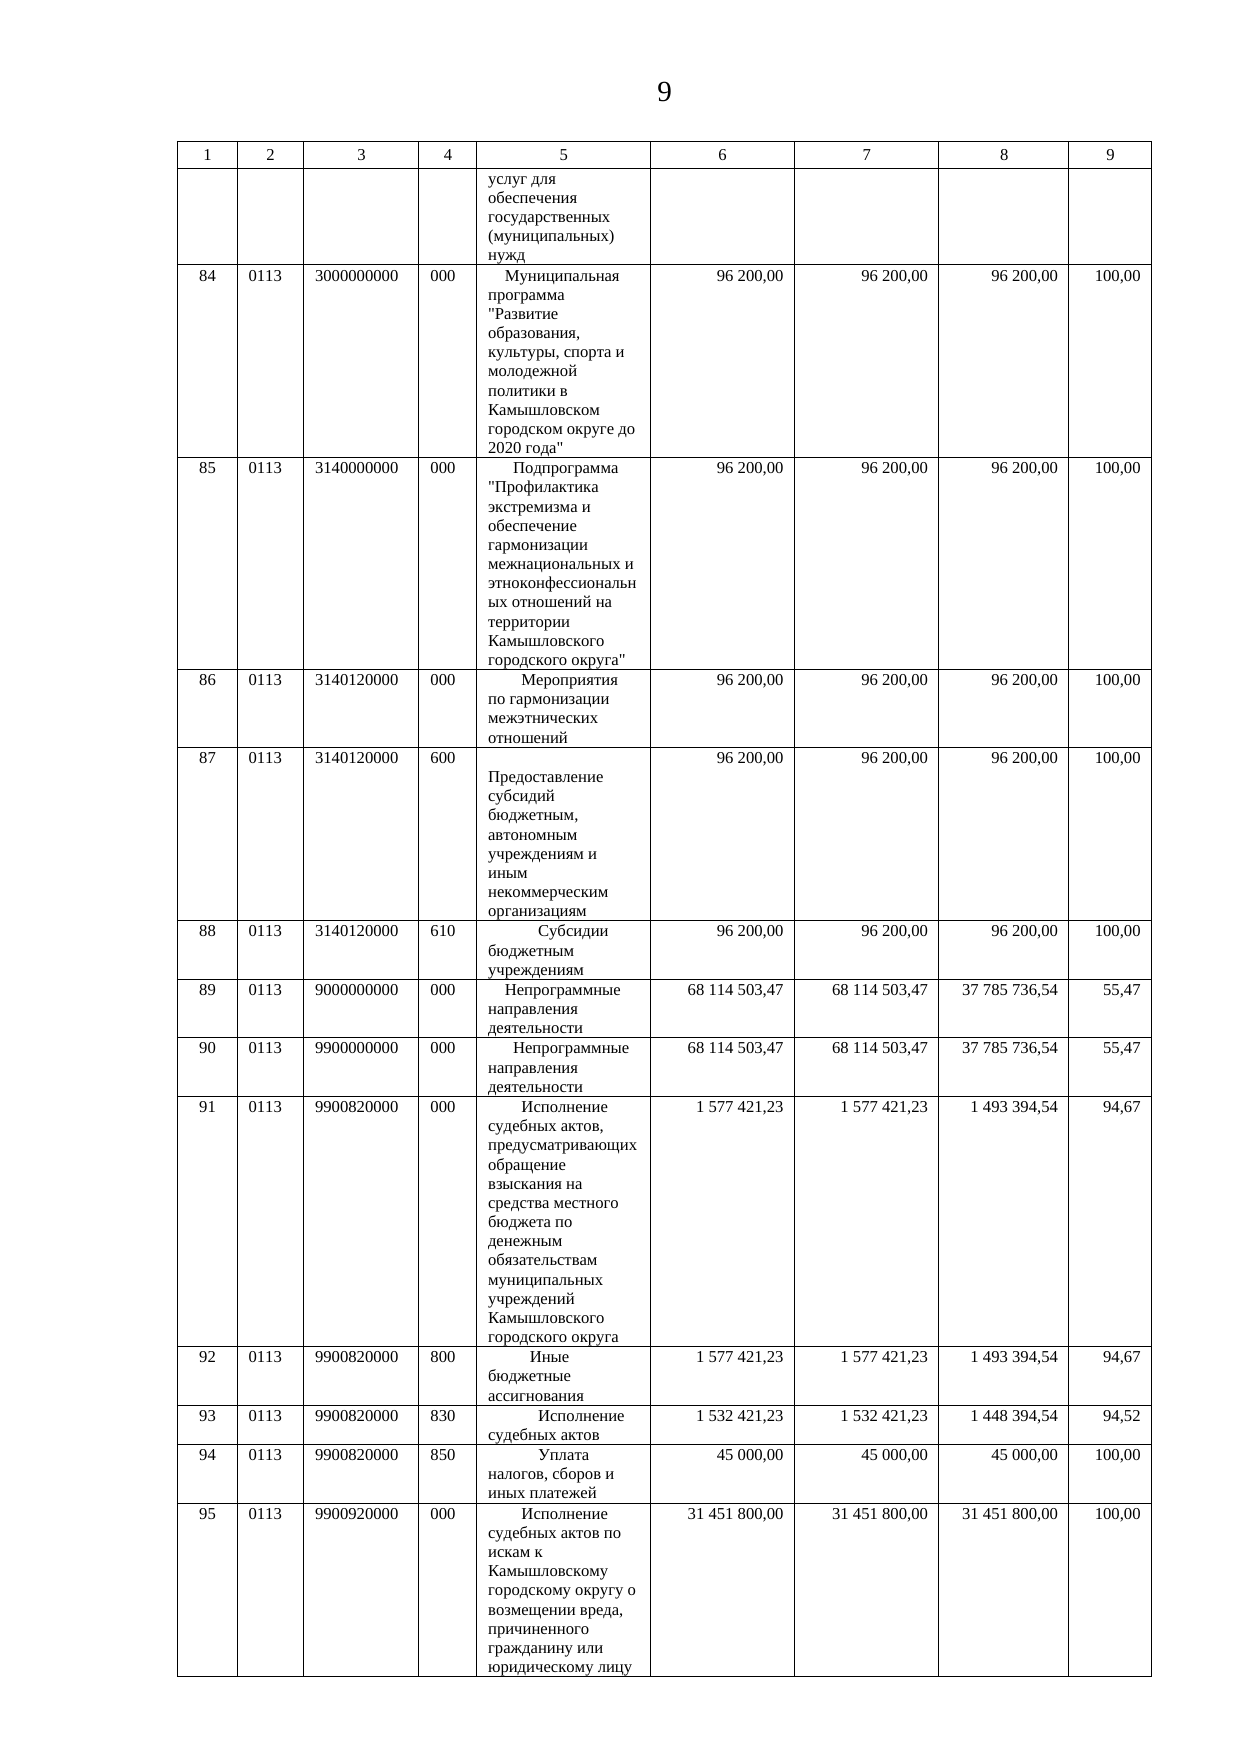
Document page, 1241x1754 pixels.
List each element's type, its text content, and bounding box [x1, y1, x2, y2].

table_cell [304, 169, 418, 264]
table_cell 0113 [238, 1097, 303, 1346]
table_cell 96 200,00 [795, 670, 938, 747]
table_header 4 [419, 142, 476, 167]
table_cell 1 532 421,23 [795, 1406, 938, 1444]
table_cell 89 [178, 980, 237, 1037]
table_cell 3140120000 [304, 748, 418, 920]
table_cell 96 200,00 [795, 265, 938, 457]
table_cell Предоставление субсидий бюджетным, автономным учреждениям и иным некоммерческим организациям [477, 748, 650, 920]
table_cell 0113 [238, 670, 303, 747]
table_cell 92 [178, 1347, 237, 1404]
table_cell 9900820000 [304, 1097, 418, 1346]
table_cell 91 [178, 1097, 237, 1346]
table_cell 3140120000 [304, 670, 418, 747]
table_cell 55,47 [1069, 1038, 1151, 1096]
table_cell 84 [178, 265, 237, 457]
table_cell Исполнение судебных актов по искам к Камышловскому городскому округу о возмещении вреда, причиненного гражданину или юридическому лицу [477, 1504, 650, 1676]
table_cell 93 [178, 1406, 237, 1444]
table_cell 0113 [238, 265, 303, 457]
table_cell 55,47 [1069, 980, 1151, 1037]
table_cell Непрограммные направления деятельности [477, 1038, 650, 1096]
table_cell 600 [419, 748, 476, 920]
table_cell 1 493 394,54 [939, 1347, 1068, 1404]
table_cell Мероприятия по гармонизации межэтнических отношений [477, 670, 650, 747]
table_cell 100,00 [1069, 1445, 1151, 1502]
table_cell 31 451 800,00 [939, 1504, 1068, 1676]
table_cell 9000000000 [304, 980, 418, 1037]
table_cell [178, 169, 237, 264]
table_cell Иные бюджетные ассигнования [477, 1347, 650, 1404]
table_cell 100,00 [1069, 1504, 1151, 1676]
table_cell 96 200,00 [795, 748, 938, 920]
table_cell [795, 169, 938, 264]
table_cell Уплата налогов, сборов и иных платежей [477, 1445, 650, 1502]
table_cell 37 785 736,54 [939, 980, 1068, 1037]
table_cell 000 [419, 458, 476, 669]
table_cell 9900820000 [304, 1347, 418, 1404]
table_cell услуг для обеспечения государственных (муниципальных) нужд [477, 169, 650, 264]
table_cell 3000000000 [304, 265, 418, 457]
table_cell 88 [178, 921, 237, 979]
table_cell 68 114 503,47 [795, 1038, 938, 1096]
table_cell 000 [419, 265, 476, 457]
table_cell 90 [178, 1038, 237, 1096]
table_cell 0113 [238, 748, 303, 920]
table_cell 94,67 [1069, 1347, 1151, 1404]
table_cell 000 [419, 1504, 476, 1676]
table_cell 830 [419, 1406, 476, 1444]
table_cell 45 000,00 [795, 1445, 938, 1502]
table_cell 95 [178, 1504, 237, 1676]
table_cell 96 200,00 [651, 265, 794, 457]
table_header 2 [238, 142, 303, 167]
table_cell 000 [419, 980, 476, 1037]
table_cell [1069, 169, 1151, 264]
table_cell 37 785 736,54 [939, 1038, 1068, 1096]
table_cell [651, 169, 794, 264]
table_cell 850 [419, 1445, 476, 1502]
table_cell 96 200,00 [939, 748, 1068, 920]
table_cell 1 532 421,23 [651, 1406, 794, 1444]
table_header 7 [795, 142, 938, 167]
table_cell 96 200,00 [939, 458, 1068, 669]
table_cell 1 577 421,23 [651, 1347, 794, 1404]
table_cell 0113 [238, 1038, 303, 1096]
table_cell 800 [419, 1347, 476, 1404]
table_cell 0113 [238, 921, 303, 979]
table_cell Подпрограмма "Профилактика экстремизма и обеспечение гармонизации межнациональных и этноконфессиональных отношений на территории Камышловского городского округа" [477, 458, 650, 669]
table_cell 0113 [238, 1406, 303, 1444]
table_cell [419, 169, 476, 264]
table_cell 96 200,00 [795, 458, 938, 669]
table_cell 96 200,00 [939, 670, 1068, 747]
table_cell 96 200,00 [651, 921, 794, 979]
table_cell 96 200,00 [795, 921, 938, 979]
table_cell 1 577 421,23 [795, 1347, 938, 1404]
table_cell 0113 [238, 458, 303, 669]
table_header 8 [939, 142, 1068, 167]
table_cell 96 200,00 [651, 670, 794, 747]
table_cell [939, 169, 1068, 264]
table_header 9 [1069, 142, 1151, 167]
table_cell 9900820000 [304, 1445, 418, 1502]
table_cell 0113 [238, 1347, 303, 1404]
table_cell 96 200,00 [939, 921, 1068, 979]
table_cell 000 [419, 670, 476, 747]
table_cell 94 [178, 1445, 237, 1502]
table_cell 96 200,00 [939, 265, 1068, 457]
table_cell 100,00 [1069, 458, 1151, 669]
table_cell 100,00 [1069, 748, 1151, 920]
table_cell 94,67 [1069, 1097, 1151, 1346]
table_cell 1 493 394,54 [939, 1097, 1068, 1346]
table_cell Исполнение судебных актов [477, 1406, 650, 1444]
table_cell 68 114 503,47 [795, 980, 938, 1037]
table_cell 100,00 [1069, 921, 1151, 979]
table_cell 000 [419, 1038, 476, 1096]
table_cell 3140120000 [304, 921, 418, 979]
table_cell 45 000,00 [939, 1445, 1068, 1502]
table_cell 9900920000 [304, 1504, 418, 1676]
table_cell 86 [178, 670, 237, 747]
table_header 3 [304, 142, 418, 167]
table_cell 96 200,00 [651, 458, 794, 669]
table_cell 0113 [238, 980, 303, 1037]
table_cell Исполнение судебных актов, предусматривающих обращение взыскания на средства местного бюджета по денежным обязательствам муниципальных учреждений Камышловского городского округа [477, 1097, 650, 1346]
table_cell 9900000000 [304, 1038, 418, 1096]
table_cell 68 114 503,47 [651, 980, 794, 1037]
table_cell 3140000000 [304, 458, 418, 669]
table_cell 68 114 503,47 [651, 1038, 794, 1096]
table_cell 9900820000 [304, 1406, 418, 1444]
table_cell 1 577 421,23 [651, 1097, 794, 1346]
table_cell 100,00 [1069, 265, 1151, 457]
table_cell 94,52 [1069, 1406, 1151, 1444]
table_cell 610 [419, 921, 476, 979]
table_cell 000 [419, 1097, 476, 1346]
table_header 1 [178, 142, 237, 167]
table_cell 0113 [238, 1504, 303, 1676]
table_header 5 [477, 142, 650, 167]
table_cell 31 451 800,00 [651, 1504, 794, 1676]
table_cell Субсидии бюджетным учреждениям [477, 921, 650, 979]
table_cell 96 200,00 [651, 748, 794, 920]
table_cell 1 577 421,23 [795, 1097, 938, 1346]
table_cell Непрограммные направления деятельности [477, 980, 650, 1037]
table_cell 85 [178, 458, 237, 669]
table_header 6 [651, 142, 794, 167]
table_cell 45 000,00 [651, 1445, 794, 1502]
table_cell 31 451 800,00 [795, 1504, 938, 1676]
table_cell [238, 169, 303, 264]
table_cell 100,00 [1069, 670, 1151, 747]
table_cell Муниципальная программа "Развитие образования, культуры, спорта и молодежной политики в Камышловском городском округе до 2020 года" [477, 265, 650, 457]
table_cell 87 [178, 748, 237, 920]
table_cell 1 448 394,54 [939, 1406, 1068, 1444]
table_cell 0113 [238, 1445, 303, 1502]
